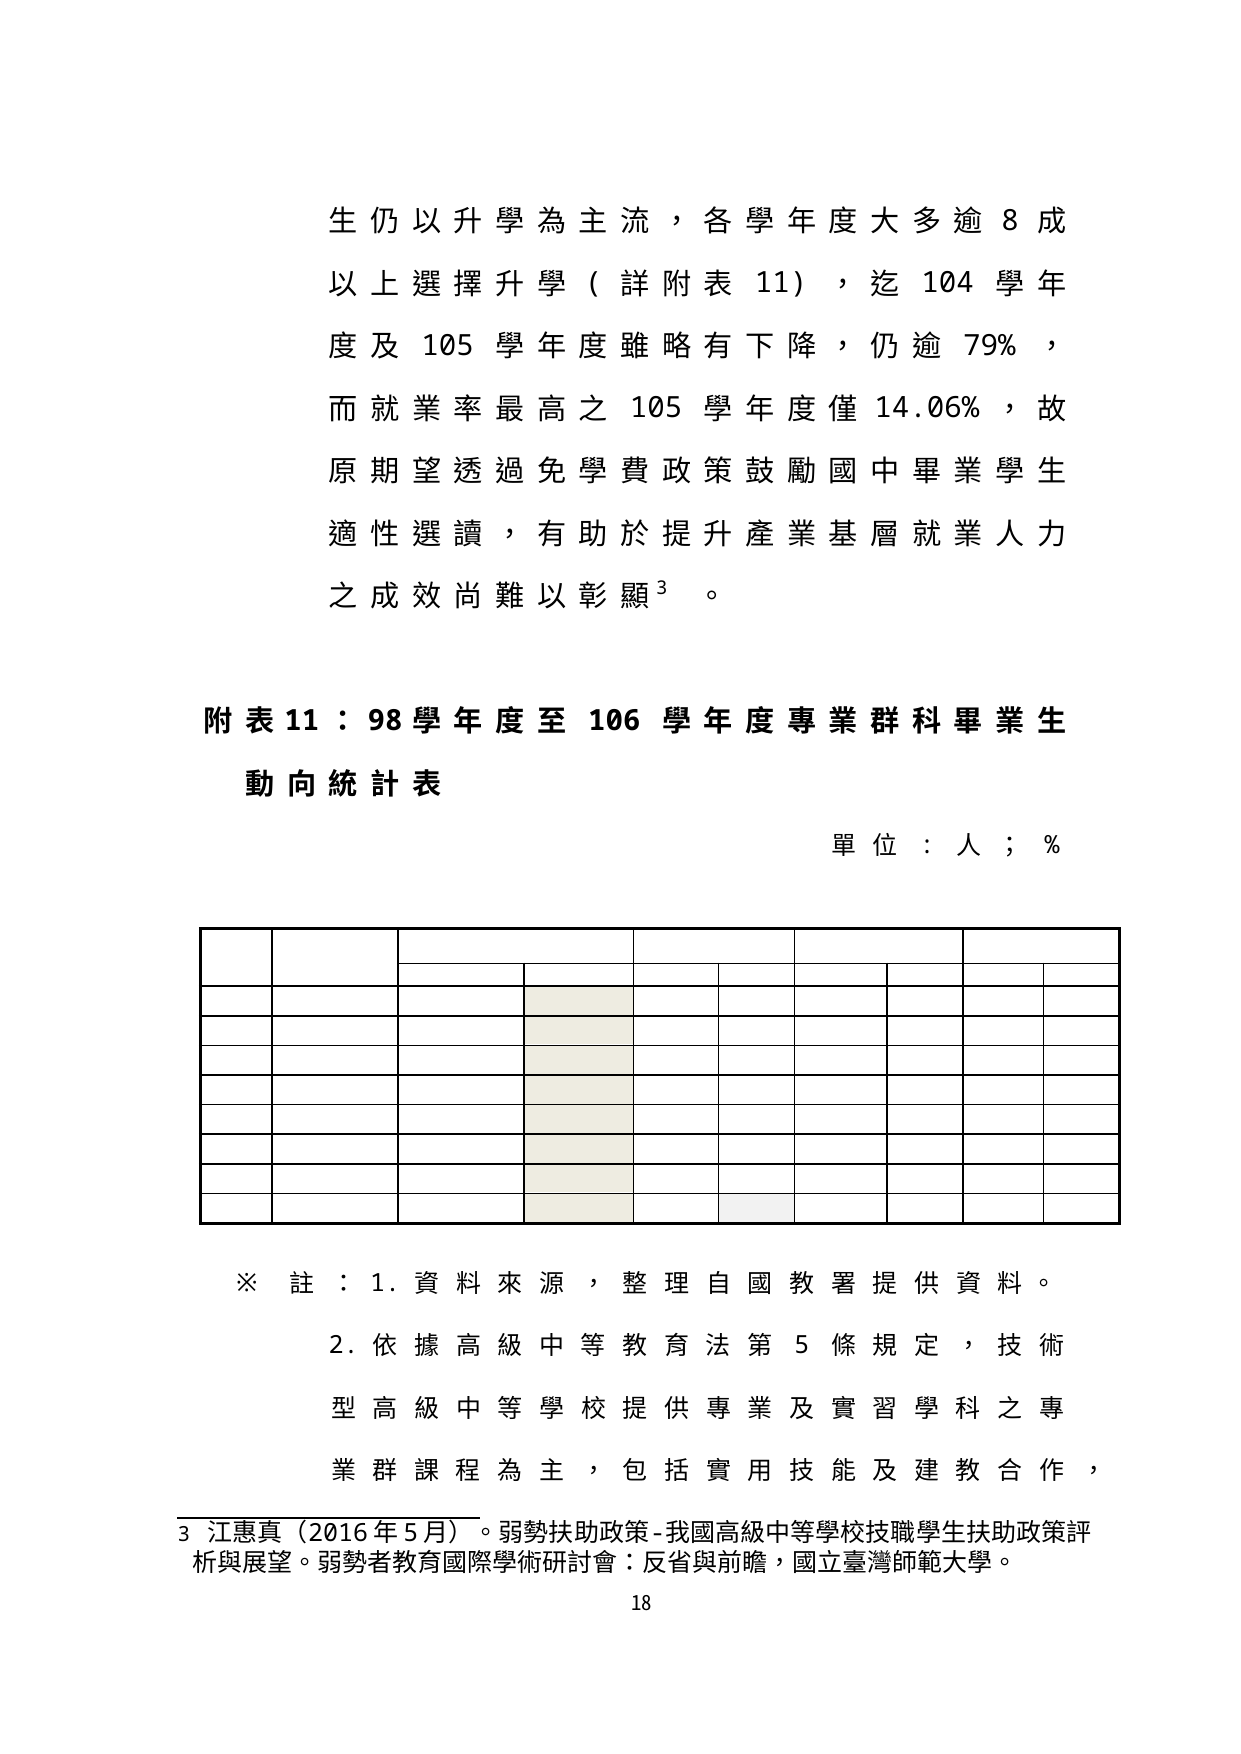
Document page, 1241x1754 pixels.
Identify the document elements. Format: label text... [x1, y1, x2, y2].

table_cell 873 [964, 987, 1043, 1015]
table_cell 812 [964, 1135, 1043, 1163]
table_cell % [525, 964, 633, 985]
table_cell 83.51 [525, 1046, 633, 1074]
text 單位:人；% [168, 865, 1072, 927]
text 然依98學年度至106學年度普通科及專業群科畢業生動向分析，專業群科畢業生仍以升學為主流，各學年度大多逾8成以上選擇升學(詳附表11)，迄104學年度及105學年度雖略有下降，仍逾79%，而就業率最高之105學年度僅14.06%，故原期望透過免學費政策鼓勵國中畢業學生適性選讀，有助於提升產業基層就業人力之成效尚難以彰顯。 [286, 177, 1072, 615]
table_cell 6.24 [888, 1165, 962, 1192]
table_cell 834 [964, 1017, 1043, 1044]
table_cell 91,742 [399, 1046, 523, 1074]
table_cell 102 [202, 1105, 271, 1133]
table_cell 13.09 [719, 1135, 794, 1163]
table_cell 13,825 [634, 987, 718, 1015]
table_cell 0.60 [1044, 1194, 1118, 1222]
table_cell 14,007 [634, 1076, 718, 1104]
table_cell % [1044, 964, 1118, 985]
table_cell 6.36 [888, 987, 962, 1015]
table_cell 13,843 [634, 1194, 718, 1222]
table_cell 6,450 [795, 1165, 886, 1192]
table_cell 104,927 [273, 987, 397, 1015]
table_header 專業群科畢業生 [273, 930, 397, 985]
table_cell 13,369 [634, 1017, 718, 1044]
table_cell 109,863 [273, 1046, 397, 1074]
table_cell 98,425 [273, 1194, 397, 1222]
table_cell 112,454 [273, 1135, 397, 1163]
text 江惠真（2016年5月）。弱勢扶助政策-我國高級中等學校技職學生扶助政策評析與展望。弱勢者教育國際學術研討會：反省與前瞻，國立臺灣師範大學。 [177, 1518, 1093, 1577]
text 附表11：98學年度至106學年度專業群科畢業生動向統計表 [197, 740, 1072, 865]
text 2.依據高級中等教育法第5條規定，技術型高級中等學校提供專業及實習學科之專業群課程為主，包括實用技能及建教合作，強化學生專門技術及職業能力。 [289, 1302, 1072, 1490]
table_cell 6.08 [888, 1135, 962, 1163]
table_cell 0.72 [1044, 1135, 1118, 1163]
table_cell 5.16 [888, 1017, 962, 1044]
table_cell 12,128 [634, 1046, 718, 1074]
table_cell 0.83 [1044, 987, 1118, 1015]
table_cell 103 [202, 1135, 271, 1163]
table_cell 90,084 [399, 1135, 523, 1163]
table_cell 0.63 [1044, 1105, 1118, 1133]
table_cell 0.58 [1044, 1046, 1118, 1074]
table_cell 89,966 [399, 1017, 523, 1044]
table_cell 14,346 [634, 1105, 718, 1133]
table_cell 98 [202, 987, 271, 1015]
table_cell 81.11 [525, 1076, 633, 1104]
table_cell % [719, 964, 794, 985]
table_cell 0.76 [1044, 1017, 1118, 1044]
table_cell 100 [202, 1046, 271, 1074]
table_cell 6,841 [795, 1135, 886, 1163]
table_cell 0.70 [1044, 1076, 1118, 1104]
table_cell 12.51 [719, 1076, 794, 1104]
table_cell 92,178 [399, 1105, 523, 1133]
table_header 其他 [964, 930, 1118, 963]
table_header 未升學未就業 [795, 930, 962, 963]
table_cell 109,837 [273, 1017, 397, 1044]
table_cell % [888, 964, 962, 985]
table_cell 590 [964, 1194, 1043, 1222]
table_cell 111,933 [273, 1076, 397, 1104]
table_header 就業 [634, 930, 794, 963]
table_cell 79.33 [525, 1165, 633, 1192]
table_cell 90,782 [399, 1076, 523, 1104]
table_cell 5.68 [888, 1076, 962, 1104]
table_cell 5.75 [888, 1105, 962, 1133]
table_cell 714 [964, 1105, 1043, 1133]
table_cell 639 [964, 1046, 1043, 1074]
table_cell 0.79 [1044, 1165, 1118, 1192]
table_cell 13.64 [719, 1165, 794, 1192]
table_cell 14,717 [634, 1135, 718, 1163]
table_cell 6,669 [795, 987, 886, 1015]
table_cell 6,541 [795, 1105, 886, 1133]
table_cell 782 [964, 1076, 1043, 1104]
text ※註：1.資料來源，整理自國教署提供資料。 [197, 1240, 1072, 1302]
table_cell 人數 [634, 964, 718, 985]
table_cell 14.06 [719, 1194, 794, 1222]
table_cell 13.18 [719, 987, 794, 1015]
table_cell 人數 [399, 964, 523, 985]
table_cell 12.17 [719, 1017, 794, 1044]
table_cell 103,398 [273, 1165, 397, 1192]
table_cell 14,100 [634, 1165, 718, 1192]
table_cell 人數 [795, 964, 886, 985]
table_cell 6,362 [795, 1076, 886, 1104]
table_cell 4.87 [888, 1046, 962, 1074]
table_cell 5,668 [795, 1017, 886, 1044]
table_header 學年度 [202, 930, 271, 985]
table_cell 11.04 [719, 1046, 794, 1074]
table_cell 80.11 [525, 1135, 633, 1163]
table_cell 83,560 [399, 987, 523, 1015]
table_cell 105 [202, 1194, 271, 1222]
table_header 升學 [399, 930, 633, 963]
table_cell 5,354 [795, 1046, 886, 1074]
table_cell 104 [202, 1165, 271, 1192]
table_cell 81.91 [525, 1017, 633, 1044]
table_cell 78,003 [399, 1194, 523, 1222]
table_cell 113,779 [273, 1105, 397, 1133]
table_cell 人數 [964, 964, 1043, 985]
table_cell 99 [202, 1017, 271, 1044]
table_cell 81.01 [525, 1105, 633, 1133]
table_cell 5,989 [795, 1194, 886, 1222]
table_cell 12.61 [719, 1105, 794, 1133]
table_cell 79.26 [525, 1194, 633, 1222]
table_cell 822 [964, 1165, 1043, 1192]
table_cell 82,026 [399, 1165, 523, 1192]
table_cell 79.63 [525, 987, 633, 1015]
table_cell 101 [202, 1076, 271, 1104]
table_cell 6.08 [888, 1194, 962, 1222]
